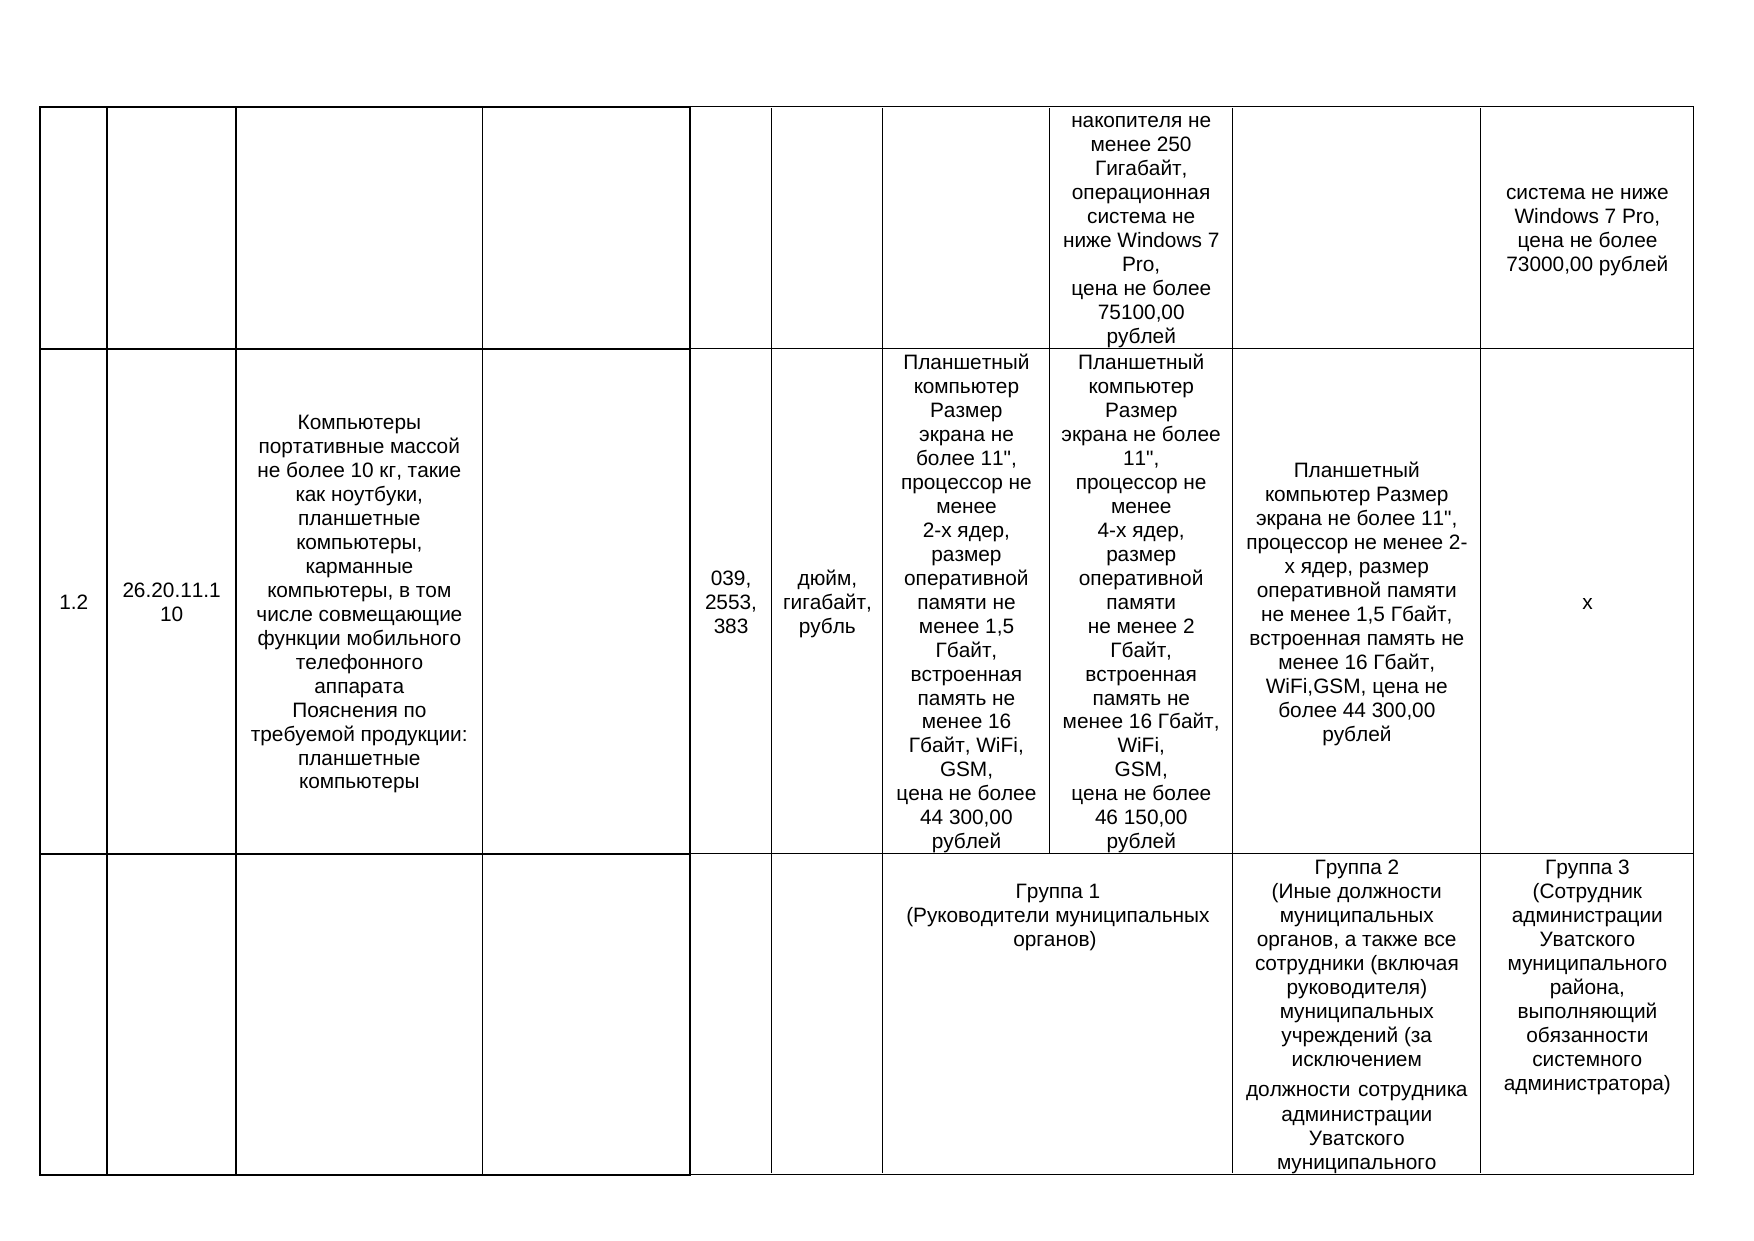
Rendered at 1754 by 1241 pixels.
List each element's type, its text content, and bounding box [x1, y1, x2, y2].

table_cell дюйм, гигабайт, рубль [772, 349, 882, 853]
table_cell Планшетный компьютер Размер экрана не более 11", процессор не менее 2-х ядер, размер оперативной памяти не менее 1,5 Гбайт, встроенная память не менее 16 Гбайт, WiFi, GSM, цена не более 44 300,00 рублей [883, 349, 1049, 853]
table_cell [108, 855, 235, 1174]
table_cell [883, 107, 1049, 348]
table_cell [108, 108, 235, 348]
table_cell Компьютеры портативные массой не более 10 кг, такие как ноутбуки, планшетные компьютеры, карманные компьютеры, в том числе совмещающие функции мобильного телефонного аппарата Пояснения по требуемой продукции: планшетные компьютеры [237, 350, 482, 853]
table_cell 1.2 [41, 350, 106, 853]
table_cell накопителя не менее 250 Гигабайт, операционная система не ниже Windows 7 Pro, цена не более 75100,00 рублей [1050, 107, 1232, 348]
table_cell [483, 855, 689, 1174]
table_cell [1233, 107, 1481, 348]
table_cell [41, 855, 106, 1174]
table_cell х [1481, 349, 1693, 853]
table_cell [483, 108, 689, 348]
table_cell система не ниже Windows 7 Pro, цена не более 73000,00 рублей [1481, 107, 1693, 348]
table_cell [691, 854, 771, 1174]
table_cell Группа 2 (Иные должности муниципальных органов, а также все сотрудники (включая руководителя) муниципальных учреждений (за исключением должности сотрудника администрации Уватского муниципального [1233, 854, 1481, 1174]
table_cell [691, 107, 771, 348]
table_cell Группа 3 (Сотрудник администрации Уватского муниципального района, выполняющий обязанности системного администратора) [1481, 854, 1693, 1174]
table_cell [771, 854, 883, 1174]
table_cell [237, 108, 482, 348]
table_cell Группа 1 (Руководители муниципальных органов) [883, 854, 1232, 1174]
table_cell [41, 108, 106, 348]
table_cell [771, 107, 883, 348]
table_cell [237, 855, 482, 1174]
table_cell 039, 2553, 383 [691, 349, 771, 853]
table_cell [483, 350, 689, 853]
table_cell 26.20.11.110 [108, 350, 235, 853]
table_cell Планшетный компьютер Размер экрана не более 11", процессор не менее 4-х ядер, размер оперативной памяти не менее 2 Гбайт, встроенная память не менее 16 Гбайт, WiFi, GSM, цена не более 46 150,00 рублей [1050, 349, 1232, 853]
table_cell Планшетный компьютер Размер экрана не более 11", процессор не менее 2-х ядер, размер оперативной памяти не менее 1,5 Гбайт, встроенная память не менее 16 Гбайт, WiFi,GSM, цена не более 44 300,00 рублей [1233, 349, 1480, 853]
